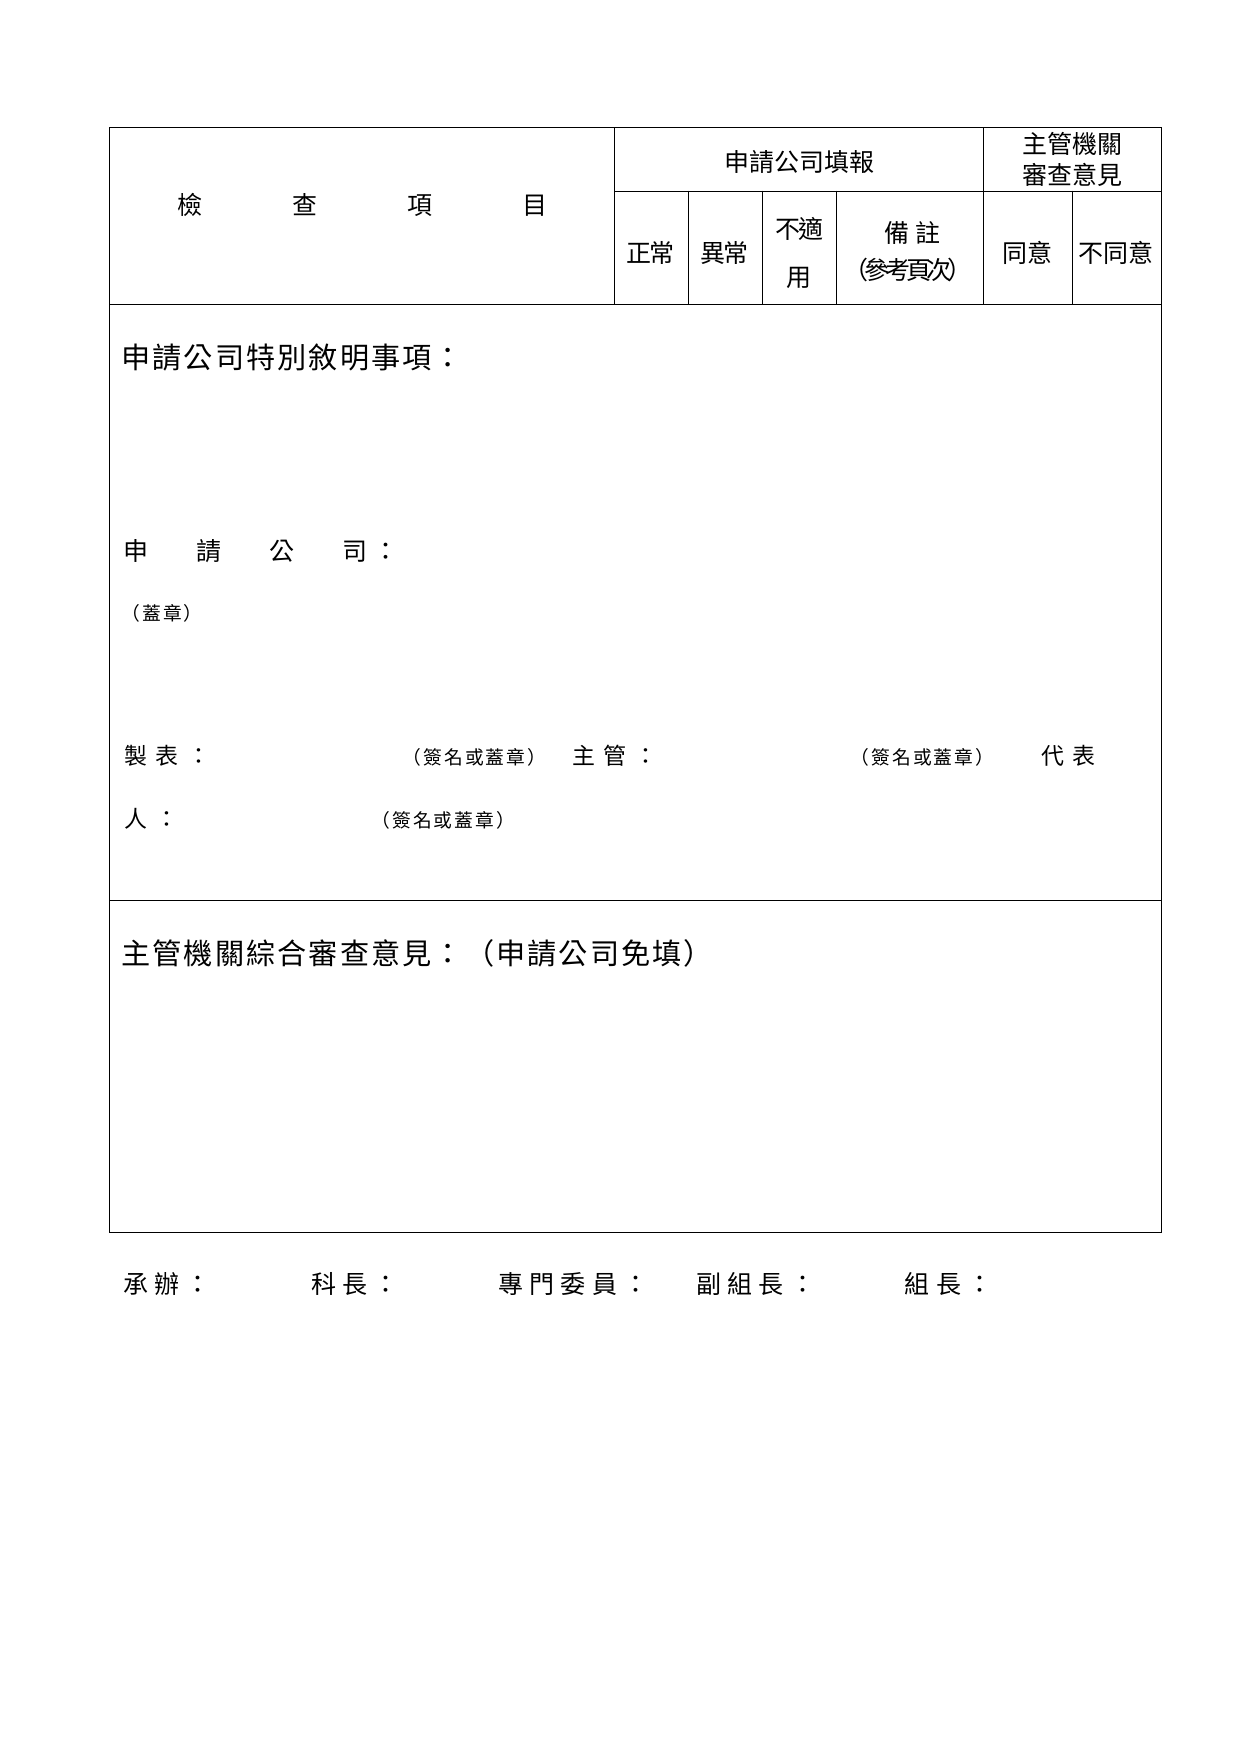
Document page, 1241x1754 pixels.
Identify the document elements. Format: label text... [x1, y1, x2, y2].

table_cell 專門委員： [480, 1233, 665, 1305]
table_cell 不適用 [763, 192, 836, 304]
table_header 檢 查 項 目 [110, 128, 614, 304]
table_cell 異常 [689, 192, 762, 304]
table_cell 主管機關綜合審查意見：（申請公司免填） [110, 901, 1161, 1232]
table_cell 不同意 [1073, 192, 1161, 304]
table_cell 申請公司特別敘明事項： 申 請 公 司： （蓋章） 製表： （簽名或蓋章） 主管： （簽名或蓋章） 代表人： （簽名或蓋章） [110, 305, 1161, 899]
table_cell 正常 [615, 192, 688, 304]
table_cell 組長： [863, 1233, 1161, 1305]
table_cell 科長： [295, 1233, 480, 1305]
table_cell 備註 （參考頁次） [837, 192, 983, 304]
table_header 申請公司填報 [615, 128, 983, 191]
table_cell 承辦： [110, 1233, 294, 1305]
table_header 主管機關 審查意見 [984, 128, 1161, 191]
table_cell 副組長： [665, 1233, 863, 1305]
table_cell 同意 [984, 192, 1072, 304]
